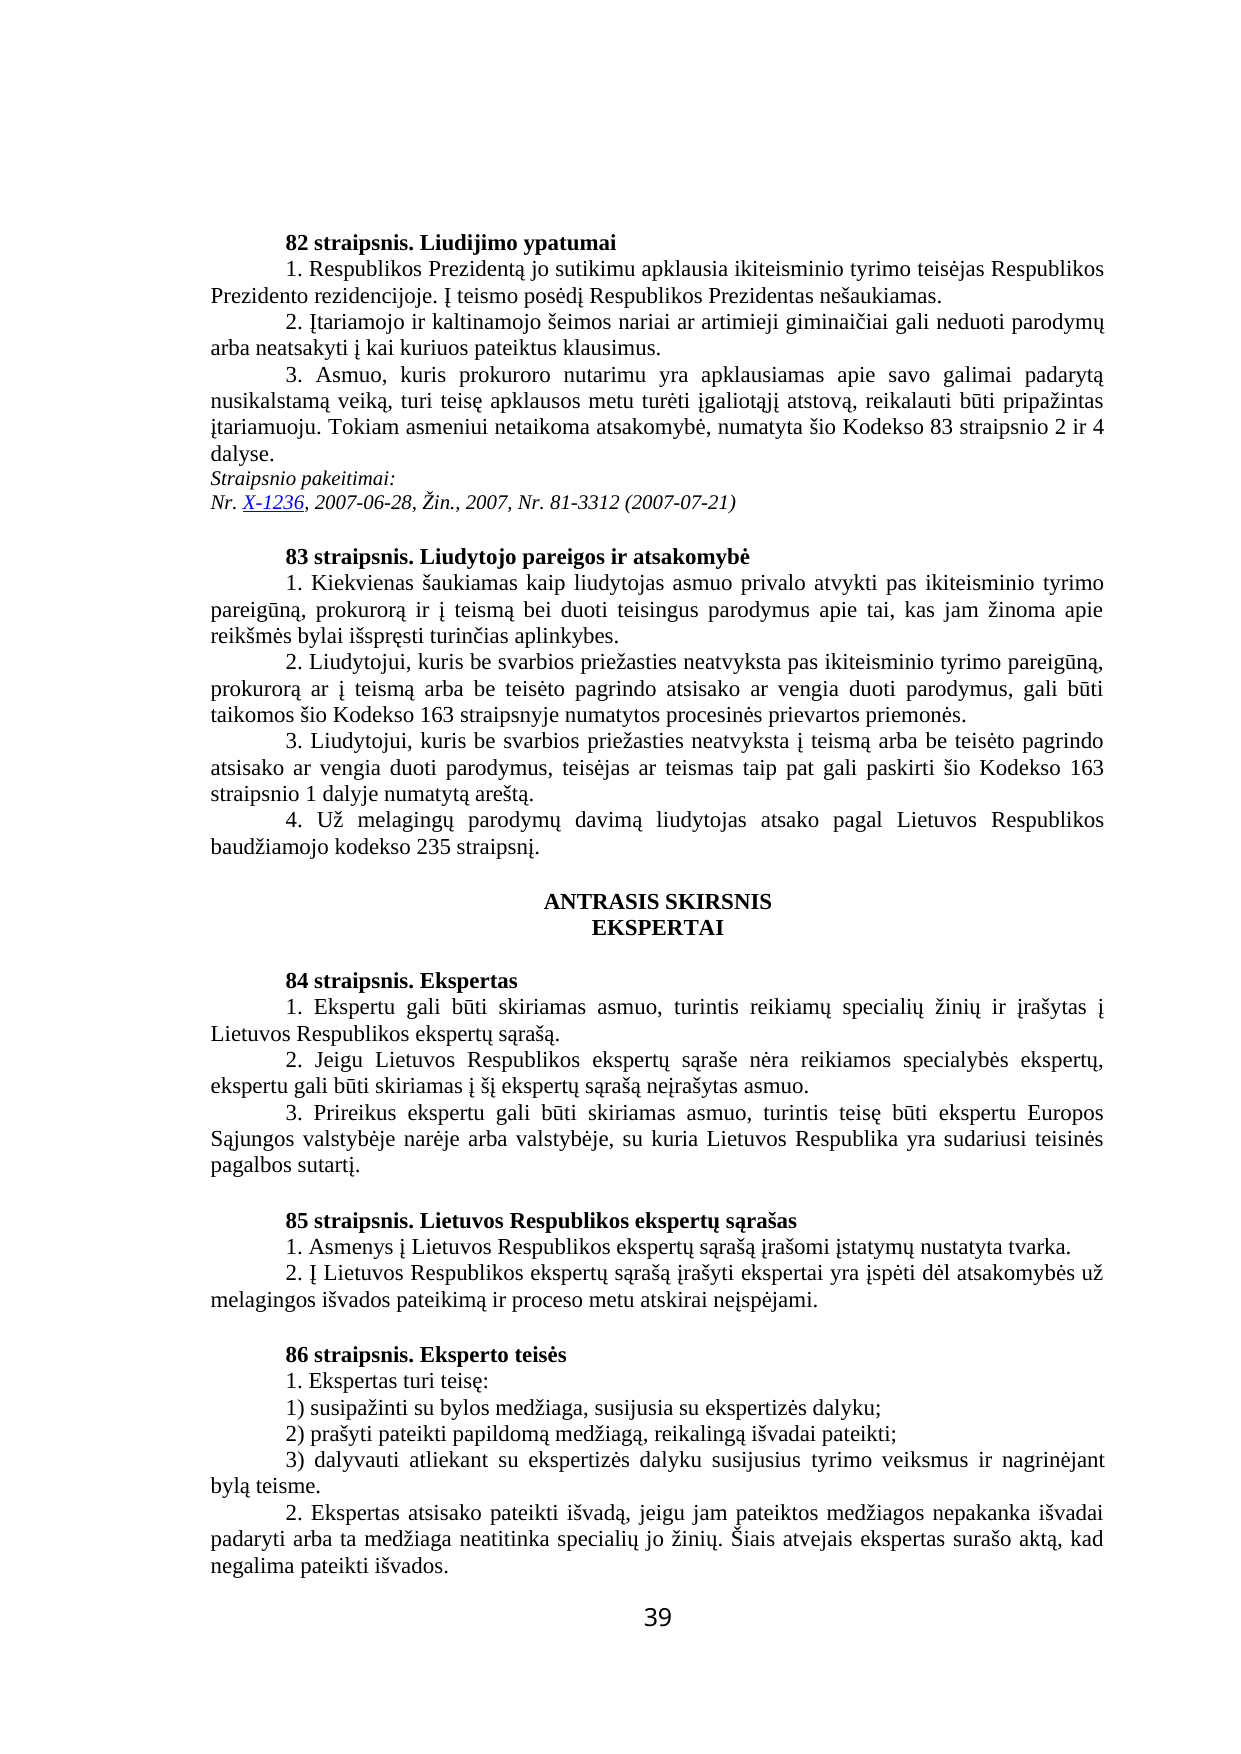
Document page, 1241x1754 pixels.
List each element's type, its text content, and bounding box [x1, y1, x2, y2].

text Nr. X-1236, 2007-06-28, Žin., 2007, Nr. 81-3312 (2007-07-21) [210, 490, 1105, 514]
text 84 straipsnis. Ekspertas [210, 967, 1105, 993]
text 3. Liudytojui, kuris be svarbios priežasties neatvyksta į teismą arba be teisėto pagrindo atsisako ar vengia duoti parodymus, teisėjas ar teismas taip pat gali paskirti šio Kodekso 163 straipsnio 1 dalyje numatytą areštą. [210, 727, 1105, 807]
text 85 straipsnis. Lietuvos Respublikos ekspertų sąrašas [210, 1207, 1105, 1233]
text 1. Ekspertu gali būti skiriamas asmuo, turintis reikiamų specialių žinių ir įrašytas į Lietuvos Respublikos ekspertų sąrašą. [210, 993, 1105, 1046]
text Straipsnio pakeitimai: [210, 466, 1105, 490]
text 3. Asmuo, kuris prokuroro nutarimu yra apklausiamas apie savo galimai padarytą nusikalstamą veiką, turi teisę apklausos metu turėti įgaliotąjį atstovą, reikalauti būti pripažintas įtariamuoju. Tokiam asmeniui netaikoma atsakomybė, numatyta šio Kodekso 83 straipsnio 2 ir 4 dalyse. [210, 361, 1105, 466]
text 1. Ekspertas turi teisę: [210, 1367, 1105, 1393]
text 1. Respublikos Prezidentą jo sutikimu apklausia ikiteisminio tyrimo teisėjas Respublikos Prezidento rezidencijoje. Į teismo posėdį Respublikos Prezidentas nešaukiamas. [210, 255, 1105, 308]
text 2. Ekspertas atsisako pateikti išvadą, jeigu jam pateiktos medžiagos nepakanka išvadai padaryti arba ta medžiaga neatitinka specialių jo žinių. Šiais atvejais ekspertas surašo aktą, kad negalima pateikti išvados. [210, 1499, 1105, 1578]
text 3. Prireikus ekspertu gali būti skiriamas asmuo, turintis teisę būti ekspertu Europos Sąjungos valstybėje narėje arba valstybėje, su kuria Lietuvos Respublika yra sudariusi teisinės pagalbos sutartį. [210, 1099, 1105, 1178]
text 4. Už melagingų parodymų davimą liudytojas atsako pagal Lietuvos Respublikos baudžiamojo kodekso 235 straipsnį. [210, 807, 1105, 859]
text 2) prašyti pateikti papildomą medžiagą, reikalingą išvadai pateikti; [210, 1420, 1105, 1446]
text 2. Įtariamojo ir kaltinamojo šeimos nariai ar artimieji giminaičiai gali neduoti parodymų arba neatsakyti į kai kuriuos pateiktus klausimus. [210, 308, 1105, 361]
text 3) dalyvauti atliekant su ekspertizės dalyku susijusius tyrimo veiksmus ir nagrinėjant bylą teisme. [210, 1446, 1105, 1499]
text 83 straipsnis. Liudytojo pareigos ir atsakomybė [210, 543, 1105, 569]
text 1. Kiekvienas šaukiamas kaip liudytojas asmuo privalo atvykti pas ikiteisminio tyrimo pareigūną, prokurorą ir į teismą bei duoti teisingus parodymus apie tai, kas jam žinoma apie reikšmės bylai išspręsti turinčias aplinkybes. [210, 569, 1105, 648]
text ANTRASIS SKIRSNIS [210, 888, 1105, 914]
text 82 straipsnis. Liudijimo ypatumai [210, 229, 1105, 255]
text 1. Asmenys į Lietuvos Respublikos ekspertų sąrašą įrašomi įstatymų nustatyta tvarka. [210, 1233, 1105, 1259]
text Ekspertai [210, 914, 1105, 941]
text 2. Jeigu Lietuvos Respublikos ekspertų sąraše nėra reikiamos specialybės ekspertų, ekspertu gali būti skiriamas į šį ekspertų sąrašą neįrašytas asmuo. [210, 1046, 1105, 1099]
text 1) susipažinti su bylos medžiaga, susijusia su ekspertizės dalyku; [210, 1393, 1105, 1420]
text 86 straipsnis. Eksperto teisės [210, 1341, 1105, 1367]
text 2. Į Lietuvos Respublikos ekspertų sąrašą įrašyti ekspertai yra įspėti dėl atsakomybės už melagingos išvados pateikimą ir proceso metu atskirai neįspėjami. [210, 1259, 1105, 1312]
text 2. Liudytojui, kuris be svarbios priežasties neatvyksta pas ikiteisminio tyrimo pareigūną, prokurorą ar į teismą arba be teisėto pagrindo atsisako ar vengia duoti parodymus, gali būti taikomos šio Kodekso 163 straipsnyje numatytos procesinės prievartos priemonės. [210, 648, 1105, 727]
